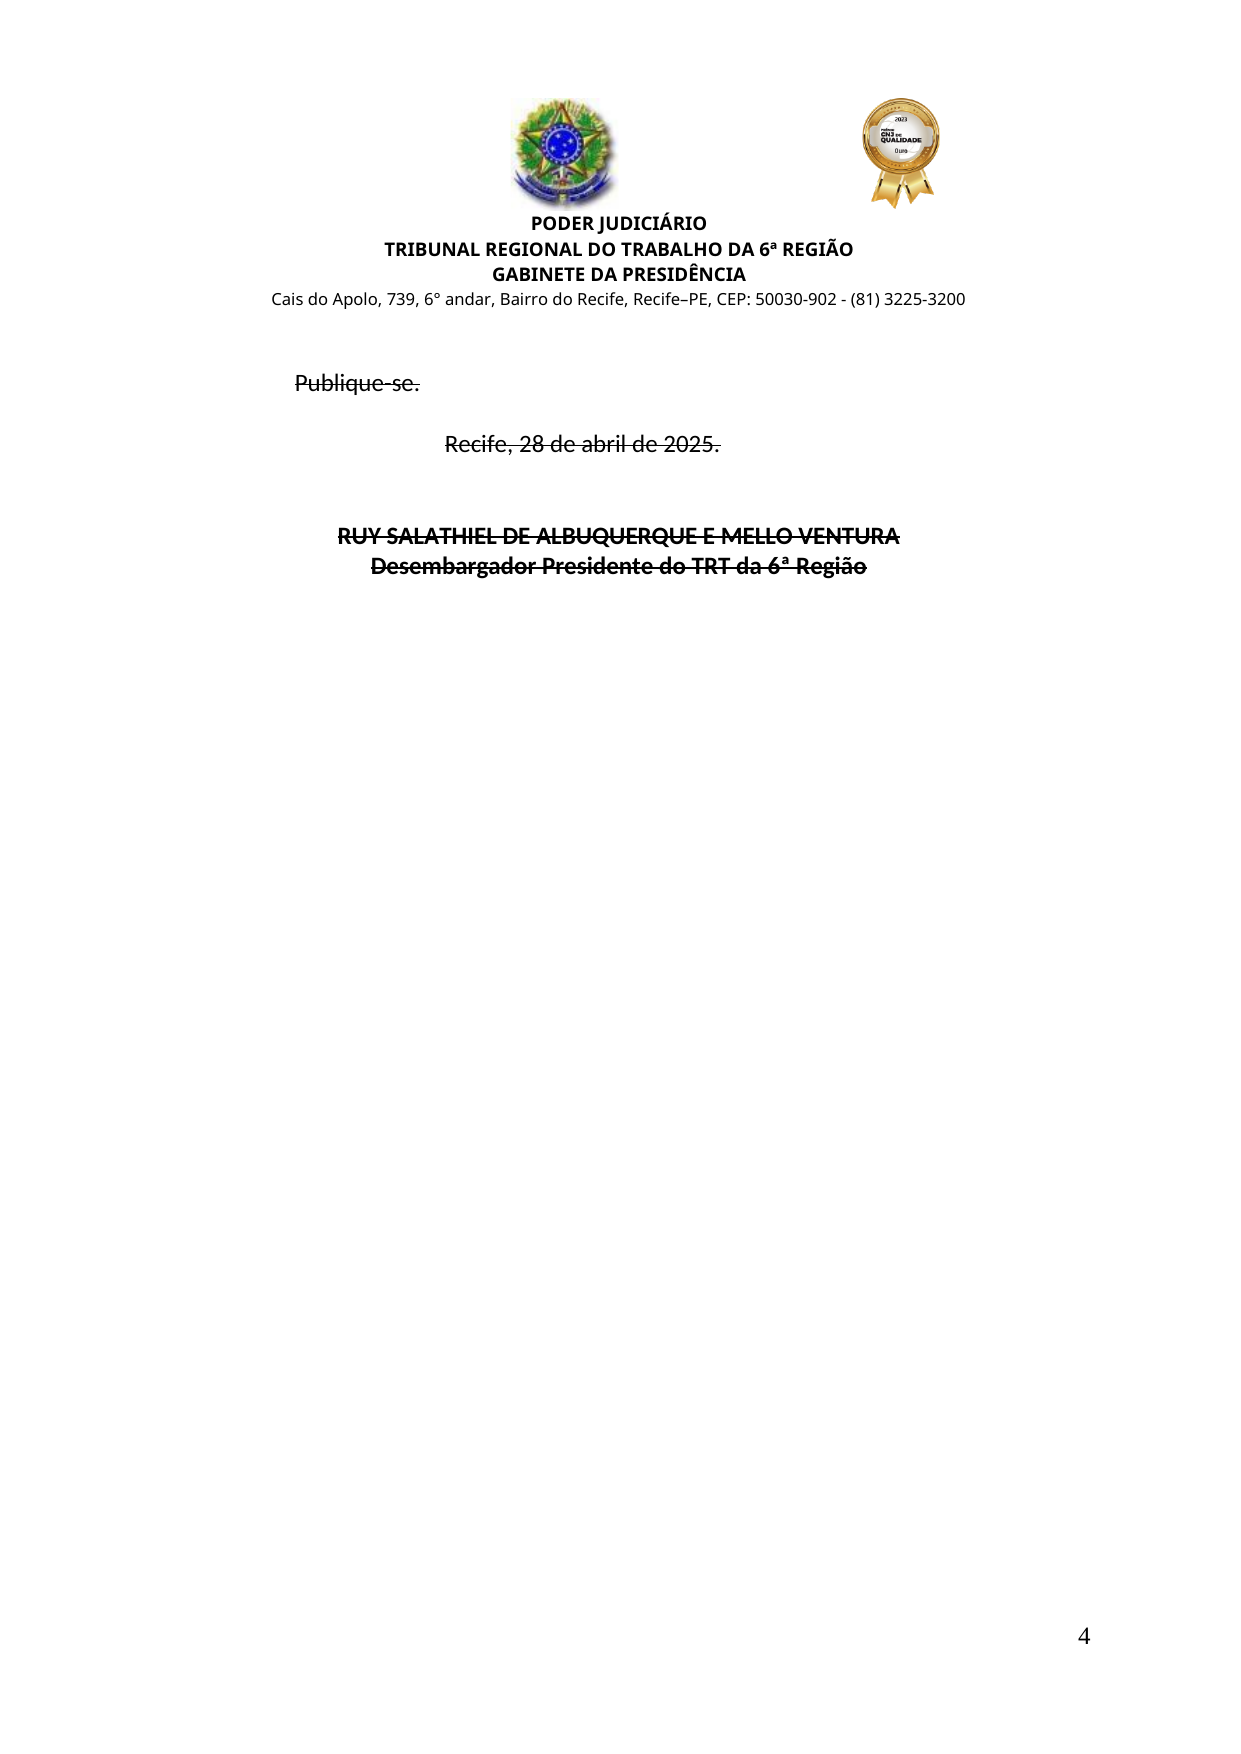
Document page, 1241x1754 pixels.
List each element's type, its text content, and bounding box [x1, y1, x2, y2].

text Recife, 28 de abril de 2025. [298, 428, 1090, 459]
text Publique-se. [148, 367, 1090, 398]
text Desembargador Presidente do TRT da 6ª Região [147, 550, 1090, 581]
text RUY SALATHIEL DE ALBUQUERQUE E MELLO VENTURA [147, 520, 1090, 550]
